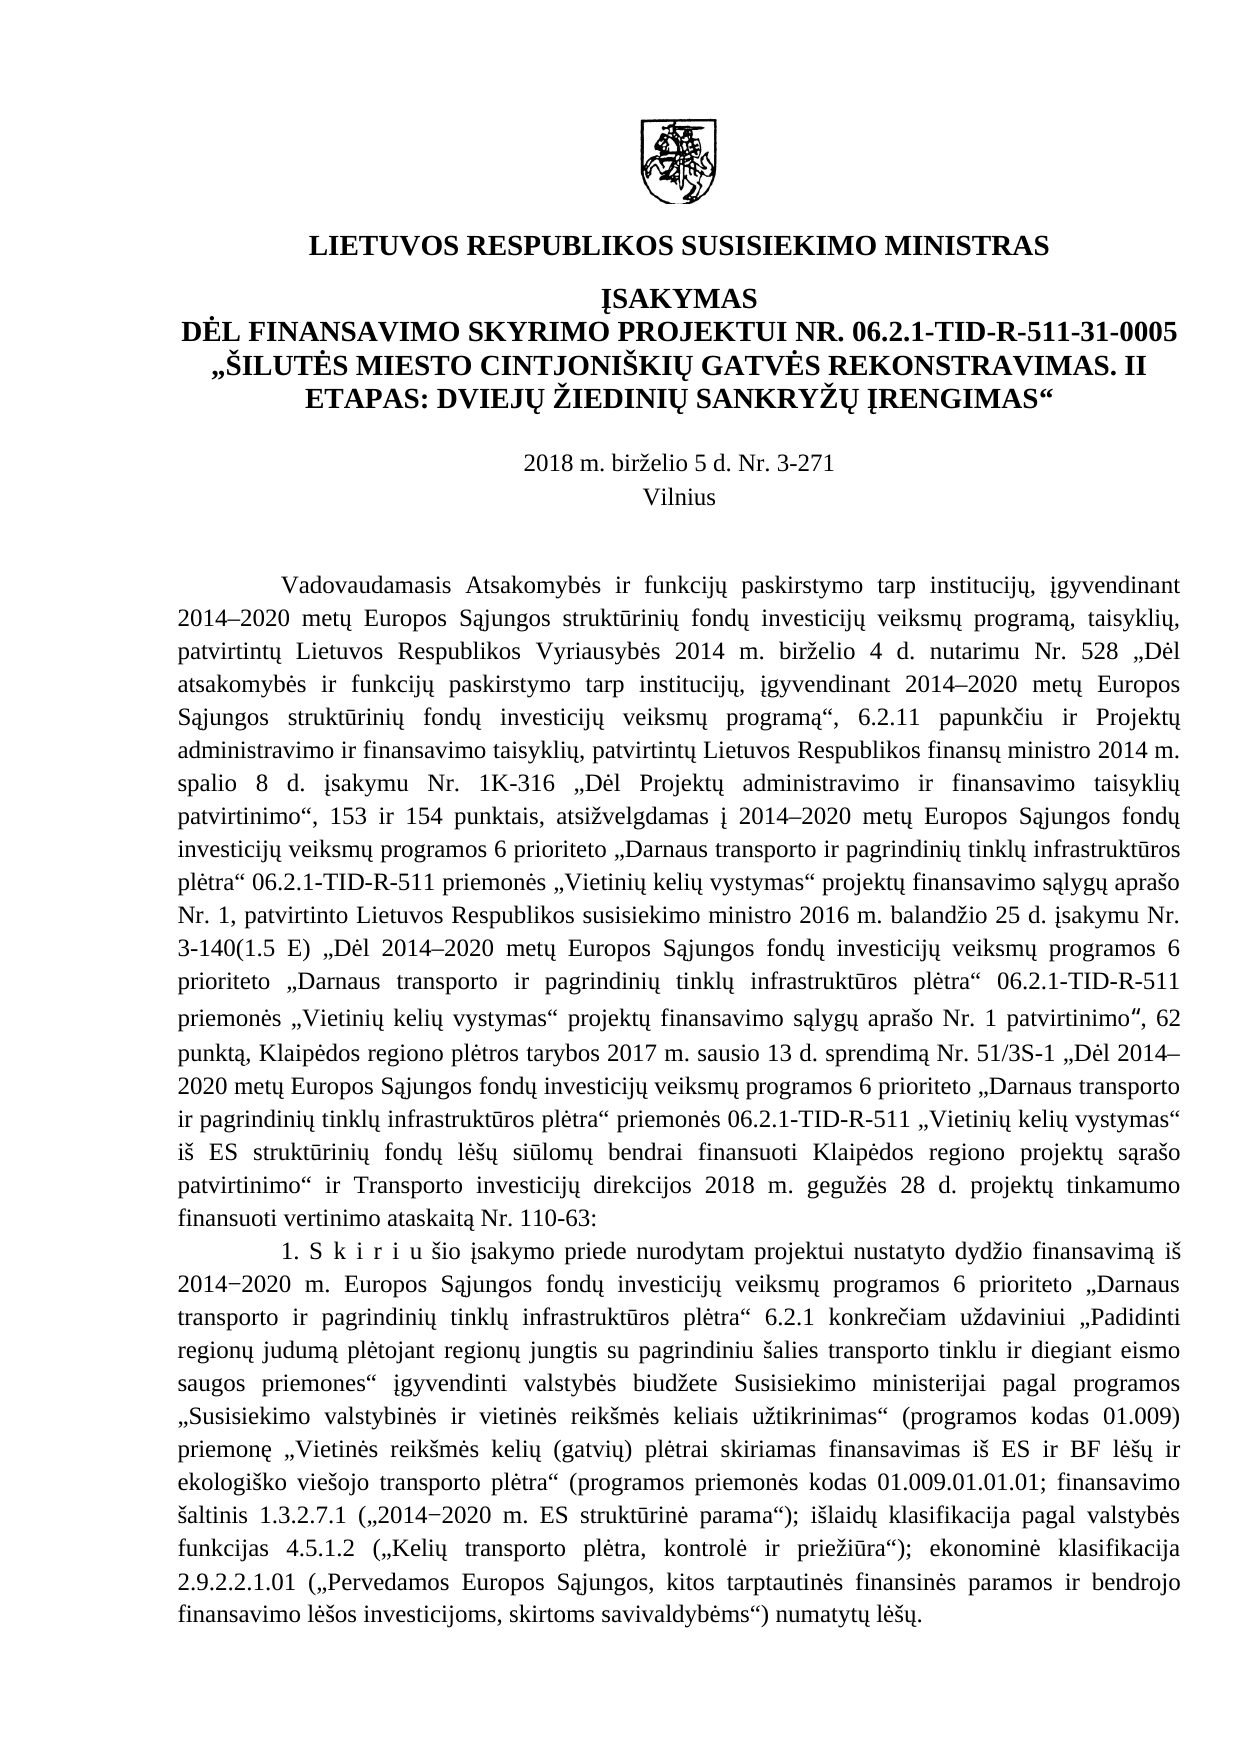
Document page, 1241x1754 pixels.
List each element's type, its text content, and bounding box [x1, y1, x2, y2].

text Vilnius [177, 482, 1181, 510]
text LIETUVOS RESPUBLIKOS SUSISIEKIMO MINISTRAS [177, 228, 1181, 262]
text 1. Skiriu šio įsakymo priede nurodytam projektui nustatyto dydžio finansavimą iš 2014−2020 m. Europos Sąjungos fondų investicijų veiksmų programos 6 prioriteto „Darnaus transporto ir pagrindinių tinklų infrastruktūros plėtra“ 6.2.1 konkrečiam uždaviniui „Padidinti regionų judumą plėtojant regionų jungtis su pagrindiniu šalies transporto tinklu ir diegiant eismo saugos priemones“ įgyvendinti valstybės biudžete Susisiekimo ministerijai pagal programos „Susisiekimo valstybinės ir vietinės reikšmės keliais užtikrinimas“ (programos kodas 01.009) priemonę „Vietinės reikšmės kelių (gatvių) plėtrai skiriamas finansavimas iš ES ir BF lėšų ir ekologiško viešojo transporto plėtra“ (programos priemonės kodas 01.009.01.01.01; finansavimo šaltinis 1.3.2.7.1 („2014−2020 m. ES struktūrinė parama“); išlaidų klasifikacija pagal valstybės funkcijas 4.5.1.2 („Kelių transporto plėtra, kontrolė ir priežiūra“); ekonominė klasifikacija 2.9.2.2.1.01 („Pervedamos Europos Sąjungos, kitos tarptautinės finansinės paramos ir bendrojo finansavimo lėšos investicijoms, skirtoms savivaldybėms“) numatytų lėšų. [177, 1236, 1181, 1628]
text DĖL FINANSAVIMO SKYRIMO PROJEKTUI Nr. 06.2.1-TID-R-511-31-0005 „ŠILUTĖS MIESTO CINTJONIŠKIŲ GATVĖS REKONSTRAVIMAS. II ETAPAS: DVIEJŲ ŽIEDINIŲ SANKRYŽŲ ĮRENGIMAS“ [177, 314, 1181, 415]
text Vadovaudamasis Atsakomybės ir funkcijų paskirstymo tarp institucijų, įgyvendinant 2014–2020 metų Europos Sąjungos struktūrinių fondų investicijų veiksmų programą, taisyklių, patvirtintų Lietuvos Respublikos Vyriausybės 2014 m. birželio 4 d. nutarimu Nr. 528 „Dėl atsakomybės ir funkcijų paskirstymo tarp institucijų, įgyvendinant 2014–2020 metų Europos Sąjungos struktūrinių fondų investicijų veiksmų programą“, 6.2.11 papunkčiu ir Projektų administravimo ir finansavimo taisyklių, patvirtintų Lietuvos Respublikos finansų ministro 2014 m. spalio 8 d. įsakymu Nr. 1K-316 „Dėl Projektų administravimo ir finansavimo taisyklių patvirtinimo“, 153 ir 154 punktais, atsižvelgdamas į 2014–2020 metų Europos Sąjungos fondų investicijų veiksmų programos 6 prioriteto „Darnaus transporto ir pagrindinių tinklų infrastruktūros plėtra“ 06.2.1-TID-R-511 priemonės „Vietinių kelių vystymas“ projektų finansavimo sąlygų aprašo Nr. 1, patvirtinto Lietuvos Respublikos susisiekimo ministro 2016 m. balandžio 25 d. įsakymu Nr. 3-140(1.5 E) „Dėl 2014–2020 metų Europos Sąjungos fondų investicijų veiksmų programos 6 prioriteto „Darnaus transporto ir pagrindinių tinklų infrastruktūros plėtra“ 06.2.1-TID-R-511 priemonės „Vietinių kelių vystymas“ projektų finansavimo sąlygų aprašo Nr. 1 patvirtinimo“, 62 punktą, Klaipėdos regiono plėtros tarybos 2017 m. sausio 13 d. sprendimą Nr. 51/3S-1 „Dėl 2014–2020 metų Europos Sąjungos fondų investicijų veiksmų programos 6 prioriteto „Darnaus transporto ir pagrindinių tinklų infrastruktūros plėtra“ priemonės 06.2.1-TID-R-511 „Vietinių kelių vystymas“ iš ES struktūrinių fondų lėšų siūlomų bendrai finansuoti Klaipėdos regiono projektų sąrašo patvirtinimo“ ir Transporto investicijų direkcijos 2018 m. gegužės 28 d. projektų tinkamumo finansuoti vertinimo ataskaitą Nr. 110-63: [177, 570, 1181, 1232]
text ĮSAKYMAS [177, 281, 1181, 314]
text 2018 m. birželio 5 d. Nr. 3-271 [177, 448, 1181, 477]
